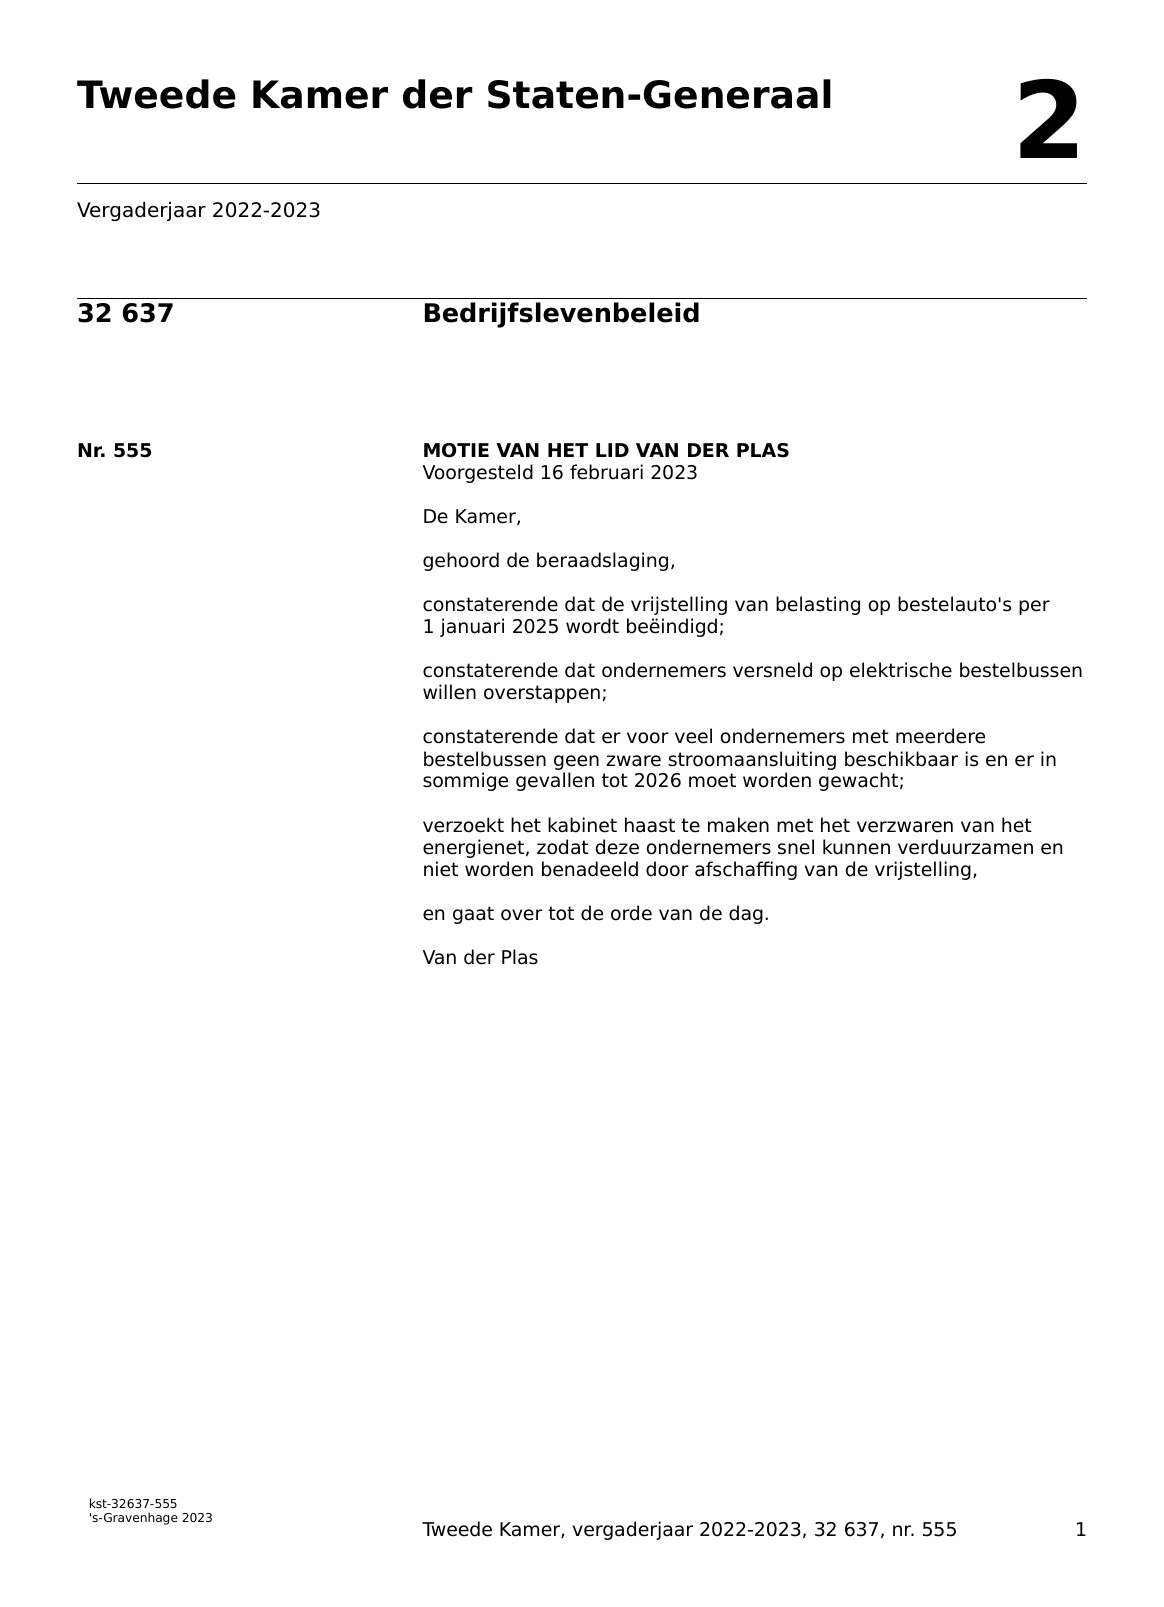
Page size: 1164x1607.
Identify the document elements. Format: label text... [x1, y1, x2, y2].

table_cell Vergaderjaar 2022-2023 [77, 184, 1087, 298]
text Voorgesteld 16 februari 2023 [422, 462, 1087, 484]
text Van der Plas [422, 947, 1087, 969]
text gehoord de beraadslaging, [422, 550, 1087, 572]
subtitle Nr. 555 MOTIE VAN HET LID VAN DER PLAS [77, 440, 1087, 462]
text De Kamer, [422, 506, 1087, 528]
text constaterende dat ondernemers versneld op elektrische bestelbussen willen overstappen; [422, 660, 1087, 704]
text constaterende dat er voor veel ondernemers met meerdere bestelbussen geen zware stroomaansluiting beschikbaar is en er in sommige gevallen tot 2026 moet worden gewacht; [422, 726, 1087, 792]
text 's-Gravenhage 2023 [88, 1511, 323, 1525]
table_header 2 [886, 59, 1087, 183]
text constaterende dat de vrijstelling van belasting op bestelauto's per 1 januari 2025 wordt beëindigd; [422, 594, 1087, 638]
subtitle 32 637 Bedrijfslevenbeleid [77, 299, 1087, 329]
text kst-32637-555 [88, 1497, 323, 1511]
text en gaat over tot de orde van de dag. [422, 903, 1087, 925]
table_header Tweede Kamer der Staten-Generaal [77, 59, 886, 183]
text verzoekt het kabinet haast te maken met het verzwaren van het energienet, zodat deze ondernemers snel kunnen verduurzamen en niet worden benadeeld door afschaffing van de vrijstelling, [422, 814, 1087, 881]
